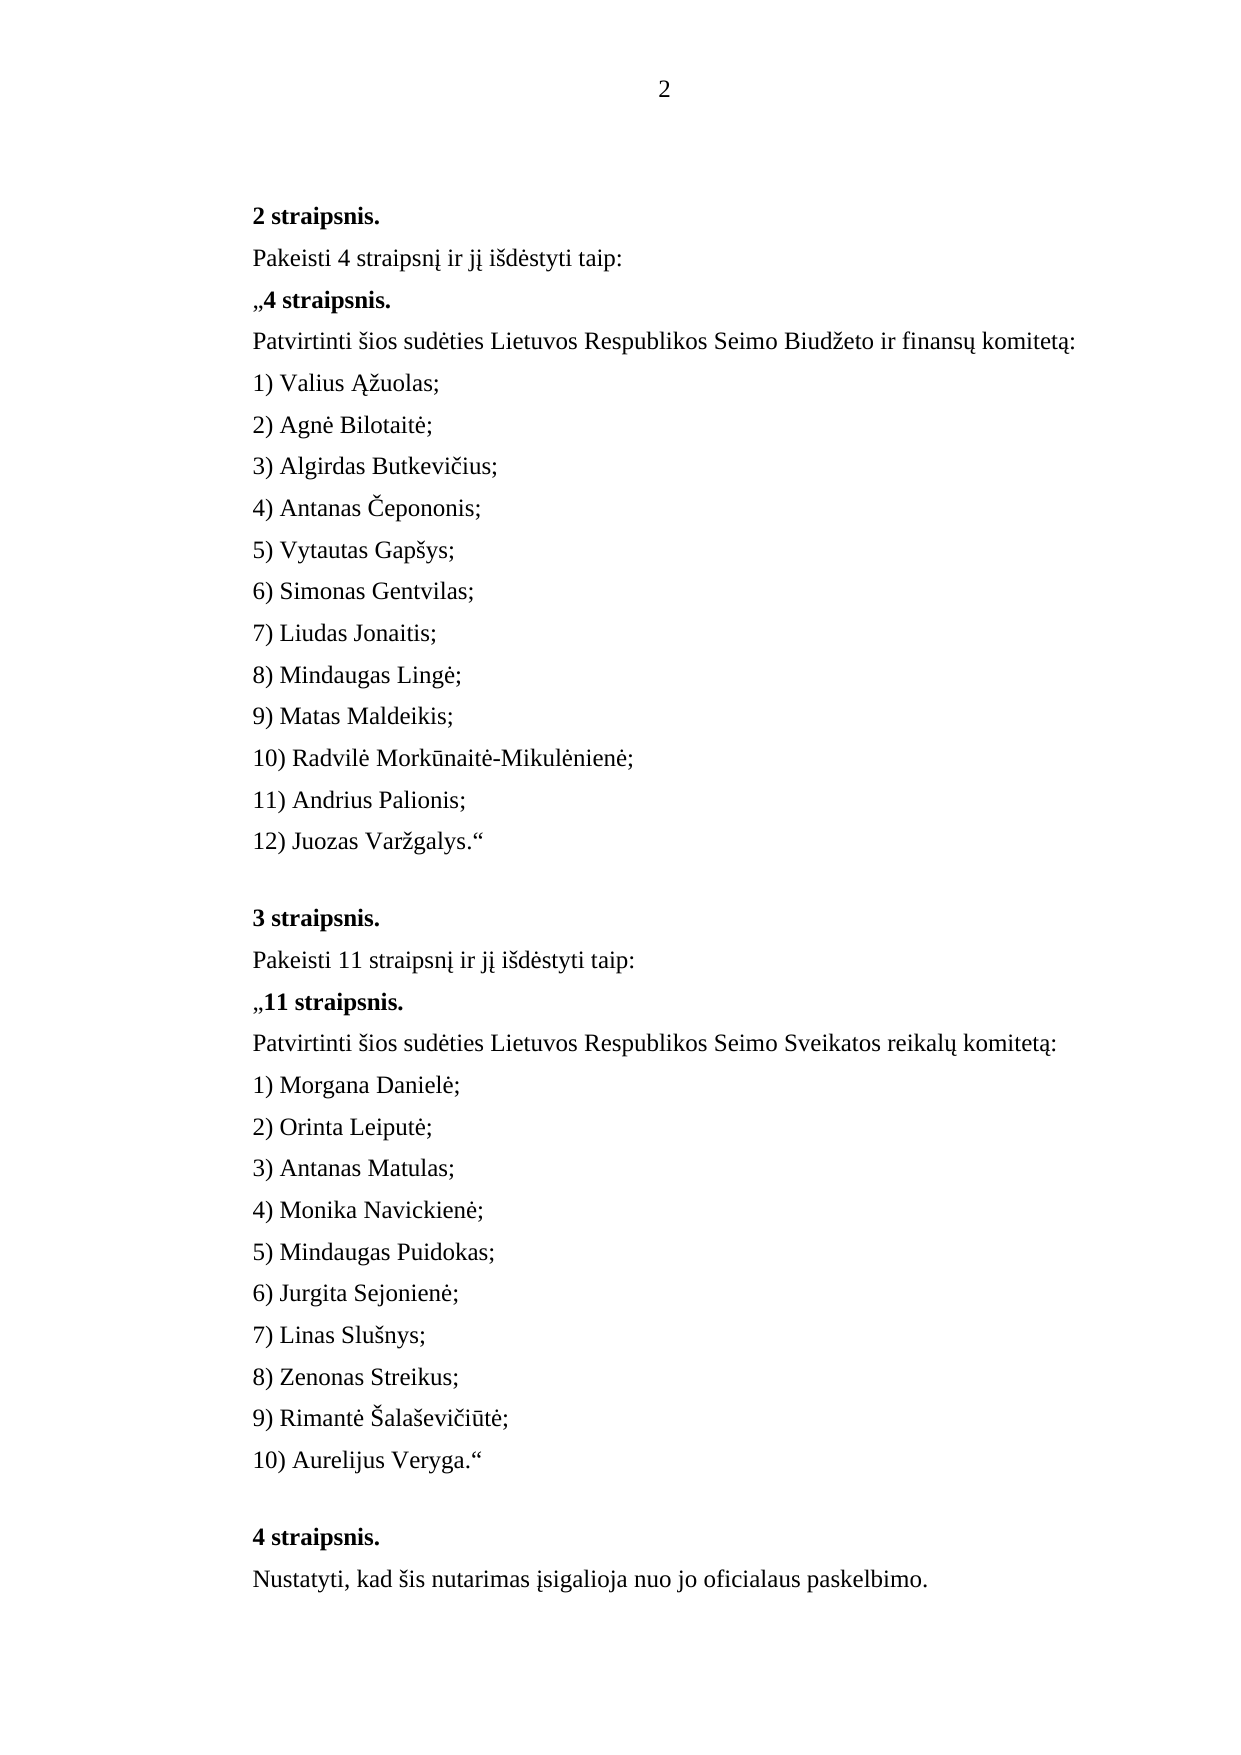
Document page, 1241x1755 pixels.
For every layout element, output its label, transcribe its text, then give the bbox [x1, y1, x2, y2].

text 4) Antanas Čepononis; [177, 480, 1152, 522]
text 12) Juozas Varžgalys.“ [177, 813, 1152, 855]
text 5) Vytautas Gapšys; [177, 522, 1152, 563]
text 3 straipsnis. [177, 891, 1152, 932]
text 6) Jurgita Sejonienė; [177, 1266, 1152, 1307]
text 7) Linas Slušnys; [177, 1307, 1152, 1349]
text „11 straipsnis. [177, 974, 1152, 1016]
text Pakeisti 11 straipsnį ir jį išdėstyti taip: [177, 932, 1152, 974]
text 3) Antanas Matulas; [177, 1141, 1152, 1182]
text 4) Monika Navickienė; [177, 1182, 1152, 1224]
text 2 straipsnis. [177, 188, 1152, 230]
text 8) Zenonas Streikus; [177, 1349, 1152, 1391]
text 2) Orinta Leiputė; [177, 1099, 1152, 1141]
text 11) Andrius Palionis; [177, 772, 1152, 813]
text 9) Rimantė Šalaševičiūtė; [177, 1391, 1152, 1432]
text Pakeisti 4 straipsnį ir jį išdėstyti taip: [177, 230, 1152, 272]
text 5) Mindaugas Puidokas; [177, 1224, 1152, 1266]
text 2) Agnė Bilotaitė; [177, 397, 1152, 438]
text 1) Valius Ąžuolas; [177, 355, 1152, 397]
text 4 straipsnis. [177, 1509, 1152, 1551]
text Patvirtinti šios sudėties Lietuvos Respublikos Seimo Biudžeto ir finansų komitetą: [177, 313, 1152, 355]
text Nustatyti, kad šis nutarimas įsigalioja nuo jo oficialaus paskelbimo. [177, 1551, 1152, 1593]
text 3) Algirdas Butkevičius; [177, 438, 1152, 480]
text 8) Mindaugas Lingė; [177, 647, 1152, 688]
text 1) Morgana Danielė; [177, 1057, 1152, 1099]
text 6) Simonas Gentvilas; [177, 563, 1152, 605]
text 10) Aurelijus Veryga.“ [177, 1432, 1152, 1474]
text „4 straipsnis. [177, 272, 1152, 313]
text 7) Liudas Jonaitis; [177, 605, 1152, 647]
text 9) Matas Maldeikis; [177, 688, 1152, 730]
text Patvirtinti šios sudėties Lietuvos Respublikos Seimo Sveikatos reikalų komitetą: [177, 1016, 1152, 1057]
text 10) Radvilė Morkūnaitė-Mikulėnienė; [177, 730, 1152, 772]
